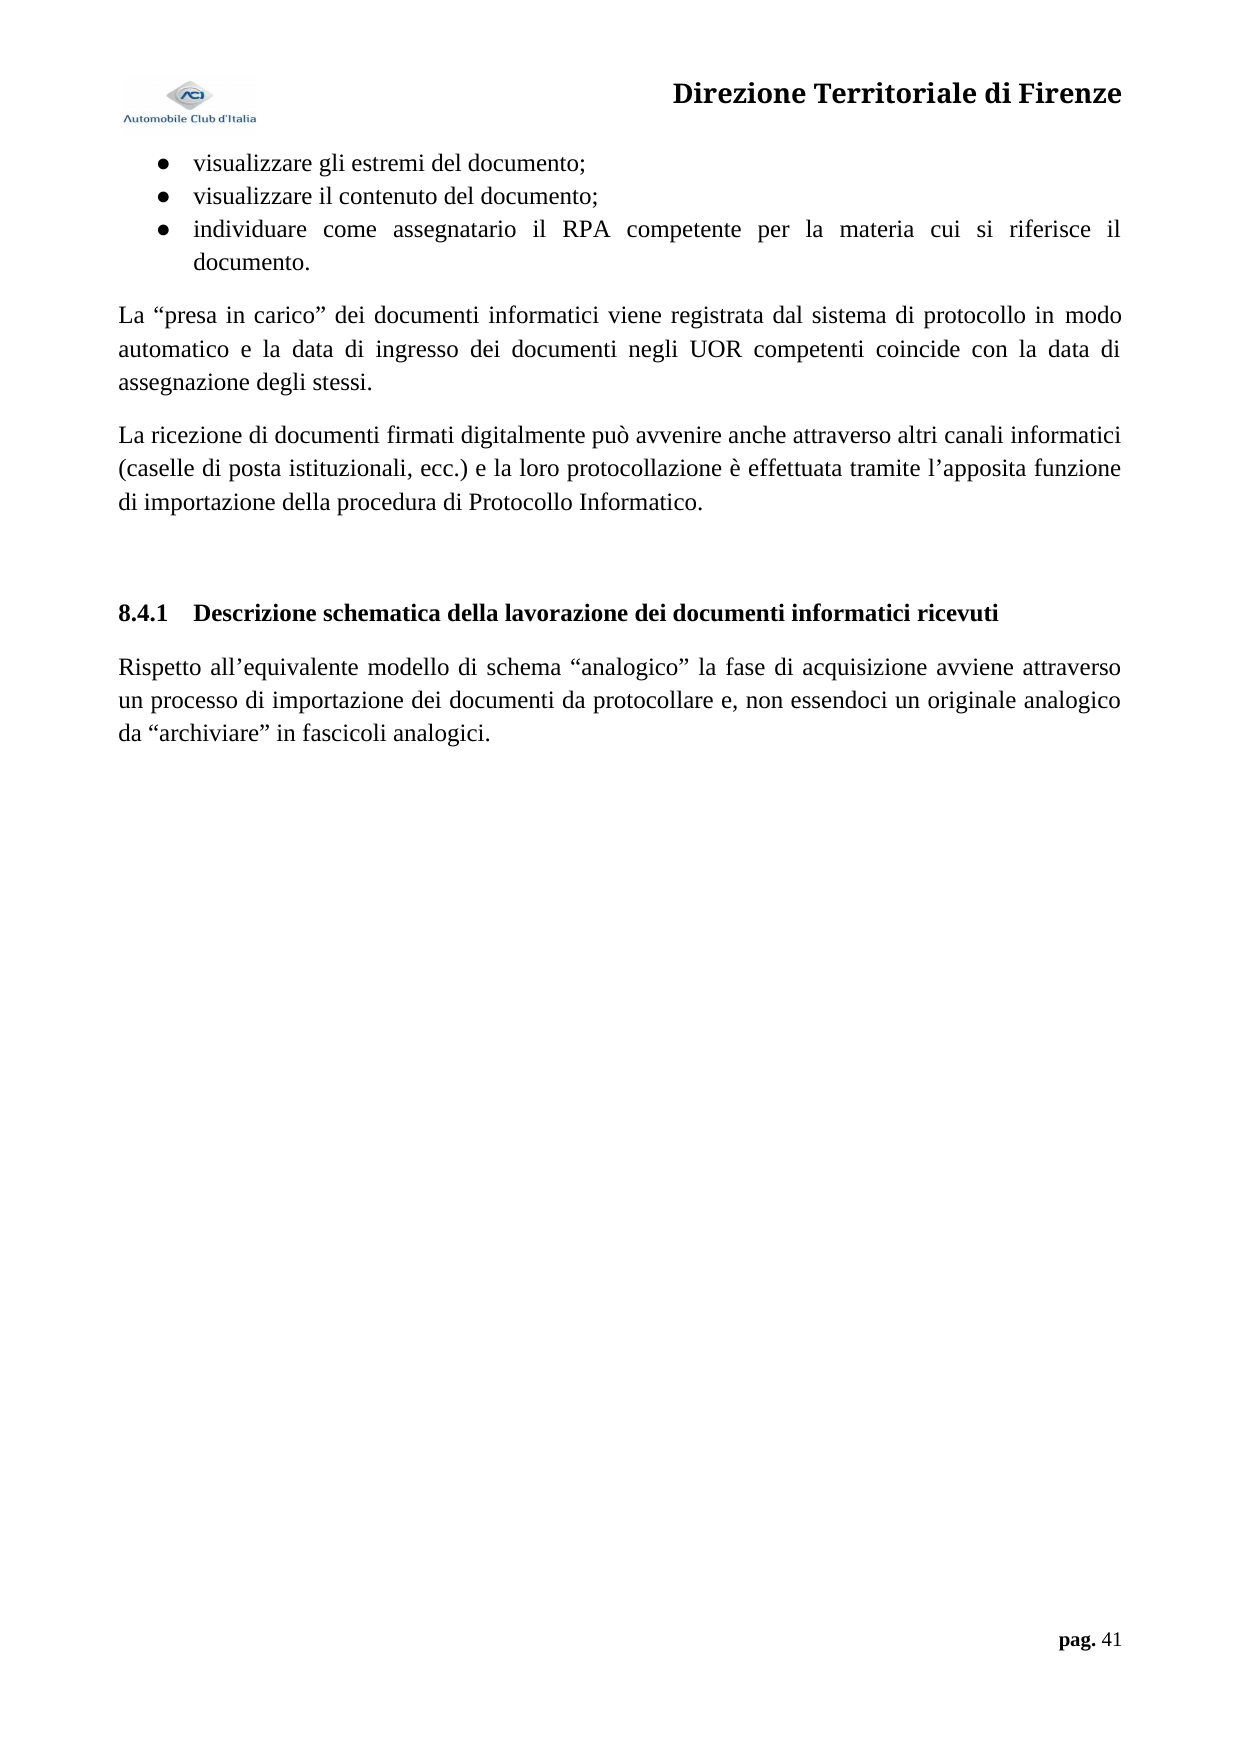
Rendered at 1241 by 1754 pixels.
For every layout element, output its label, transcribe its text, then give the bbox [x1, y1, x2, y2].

picture [122, 75, 257, 136]
list individuare come assegnatario il RPA competente per la materia cui si riferisce il documento. [156, 214, 1122, 276]
list Descrizione schematica della lavorazione dei documenti informatici ricevuti [118, 598, 1122, 627]
list visualizzare gli estremi del documento; [156, 148, 1122, 176]
text La “presa in carico” dei documenti informatici viene registrata dal sistema di protocollo in modo automatico e la data di ingresso dei documenti negli UOR competenti coincide con la data di assegnazione degli stessi. [118, 301, 1122, 395]
list visualizzare il contenuto del documento; [156, 181, 1122, 209]
text Rispetto all’equivalente modello di schema “analogico” la fase di acquisizione avviene attraverso un processo di importazione dei documenti da protocollare e, non essendoci un originale analogico da “archiviare” in fascicoli analogici. [118, 652, 1122, 747]
text La ricezione di documenti firmati digitalmente può avvenire anche attraverso altri canali informatici (caselle di posta istituzionali, ecc.) e la loro protocollazione è effettuata tramite l’apposita funzione di importazione della procedura di Protocollo Informatico. [118, 421, 1122, 515]
